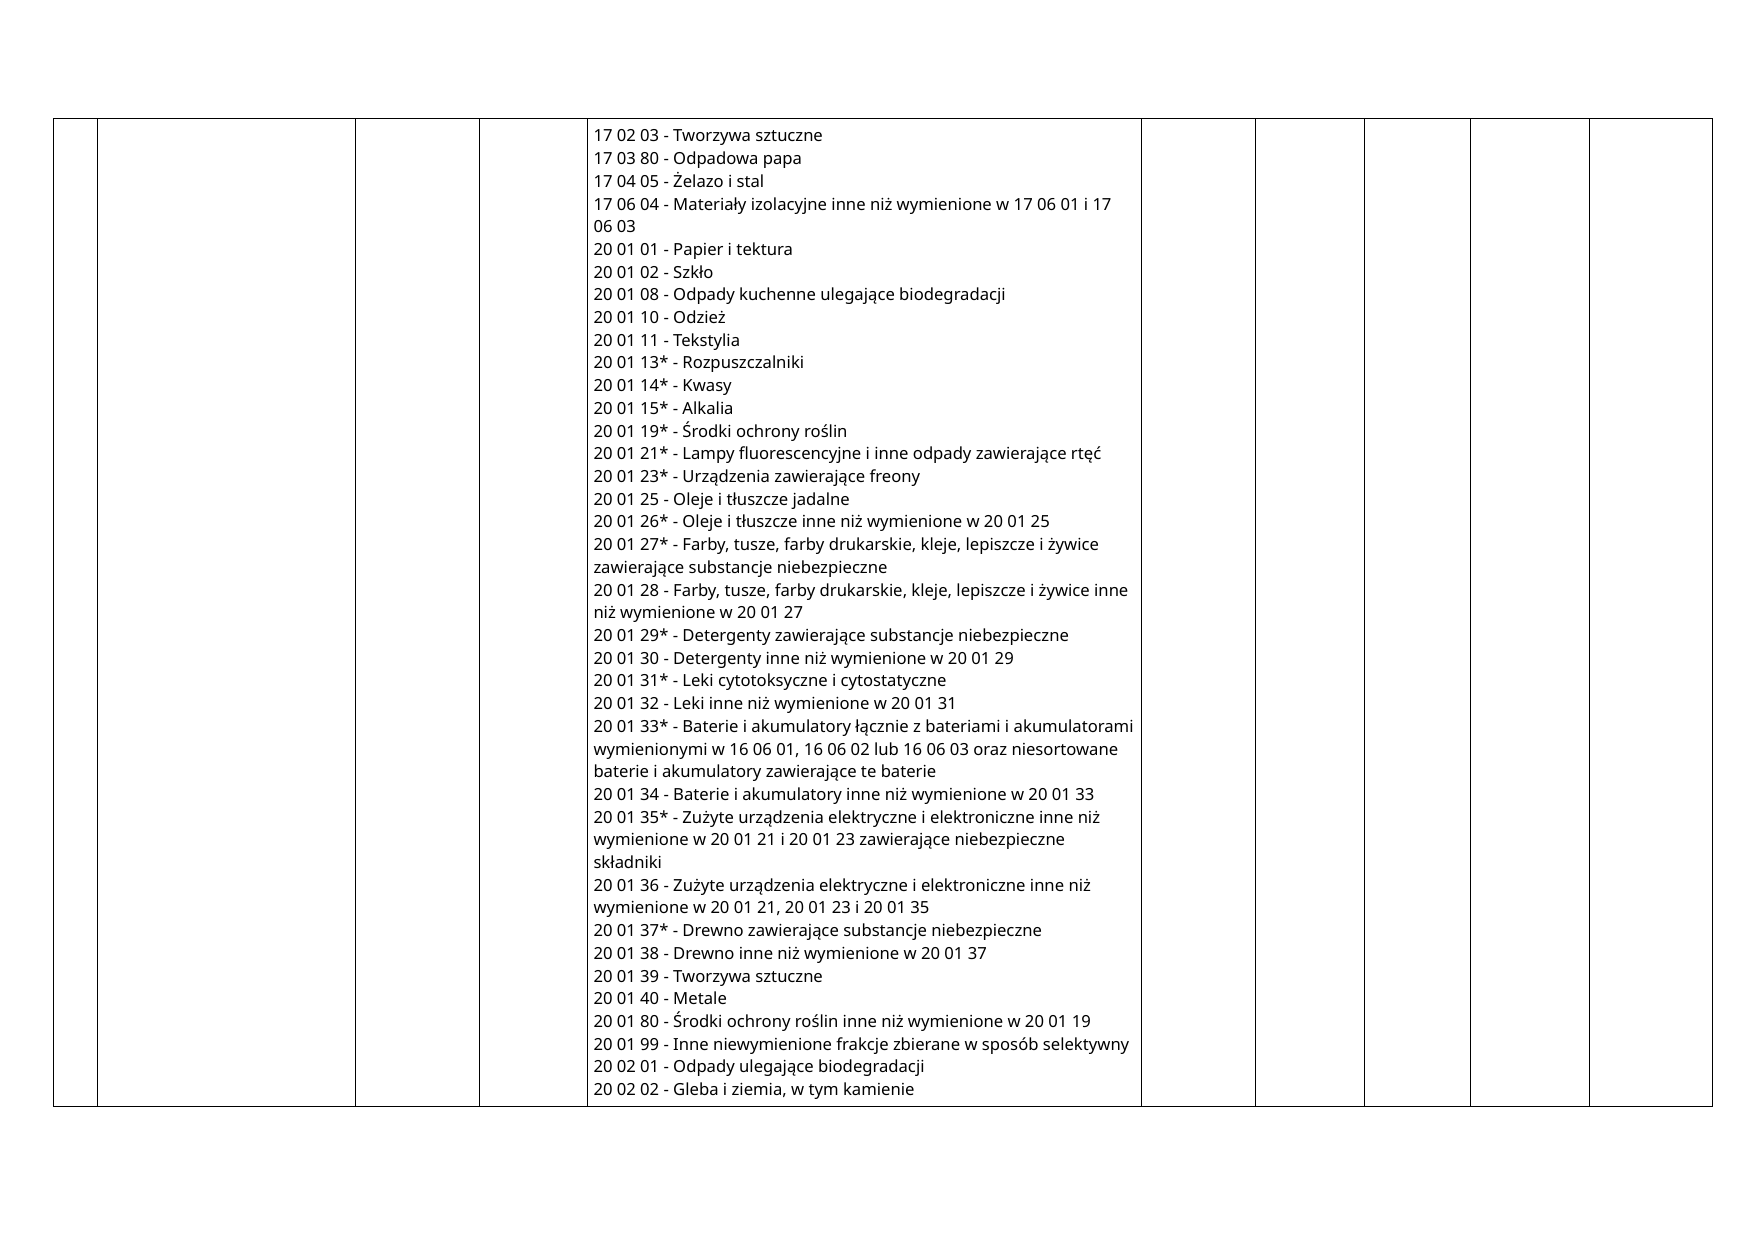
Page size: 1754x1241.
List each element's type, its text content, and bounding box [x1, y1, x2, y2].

table_cell [1590, 119, 1712, 1106]
table_cell [54, 119, 97, 1106]
table_cell [1471, 119, 1589, 1106]
table_cell [1365, 119, 1470, 1106]
table_cell [1142, 119, 1255, 1106]
table_cell 17 02 03 - Tworzywa sztuczne 17 03 80 - Odpadowa papa 17 04 05 - Żelazo i stal 17 06 04 - Materiały izolacyjne inne niż wymienione w 17 06 01 i 17 06 03 20 01 01 - Papier i tektura 20 01 02 - Szkło 20 01 08 - Odpady kuchenne ulegające biodegradacji 20 01 10 - Odzież 20 01 11 - Tekstylia 20 01 13* - Rozpuszczalniki 20 01 14* - Kwasy 20 01 15* - Alkalia 20 01 19* - Środki ochrony roślin 20 01 21* - Lampy fluorescencyjne i inne odpady zawierające rtęć 20 01 23* - Urządzenia zawierające freony 20 01 25 - Oleje i tłuszcze jadalne 20 01 26* - Oleje i tłuszcze inne niż wymienione w 20 01 25 20 01 27* - Farby, tusze, farby drukarskie, kleje, lepiszcze i żywice zawierające substancje niebezpieczne 20 01 28 - Farby, tusze, farby drukarskie, kleje, lepiszcze i żywice inne niż wymienione w 20 01 27 20 01 29* - Detergenty zawierające substancje niebezpieczne 20 01 30 - Detergenty inne niż wymienione w 20 01 29 20 01 31* - Leki cytotoksyczne i cytostatyczne 20 01 32 - Leki inne niż wymienione w 20 01 31 20 01 33* - Baterie i akumulatory łącznie z bateriami i akumulatorami wymienionymi w 16 06 01, 16 06 02 lub 16 06 03 oraz niesortowane baterie i akumulatory zawierające te baterie 20 01 34 - Baterie i akumulatory inne niż wymienione w 20 01 33 20 01 35* - Zużyte urządzenia elektryczne i elektroniczne inne niż wymienione w 20 01 21 i 20 01 23 zawierające niebezpieczne składniki 20 01 36 - Zużyte urządzenia elektryczne i elektroniczne inne niż wymienione w 20 01 21, 20 01 23 i 20 01 35 20 01 37* - Drewno zawierające substancje niebezpieczne 20 01 38 - Drewno inne niż wymienione w 20 01 37 20 01 39 - Tworzywa sztuczne 20 01 40 - Metale 20 01 80 - Środki ochrony roślin inne niż wymienione w 20 01 19 20 01 99 - Inne niewymienione frakcje zbierane w sposób selektywny 20 02 01 - Odpady ulegające biodegradacji 20 02 02 - Gleba i ziemia, w tym kamienie [588, 119, 1141, 1106]
table_cell [480, 119, 587, 1106]
table_cell [356, 119, 479, 1106]
table_cell [1256, 119, 1364, 1106]
table_cell [98, 119, 355, 1106]
